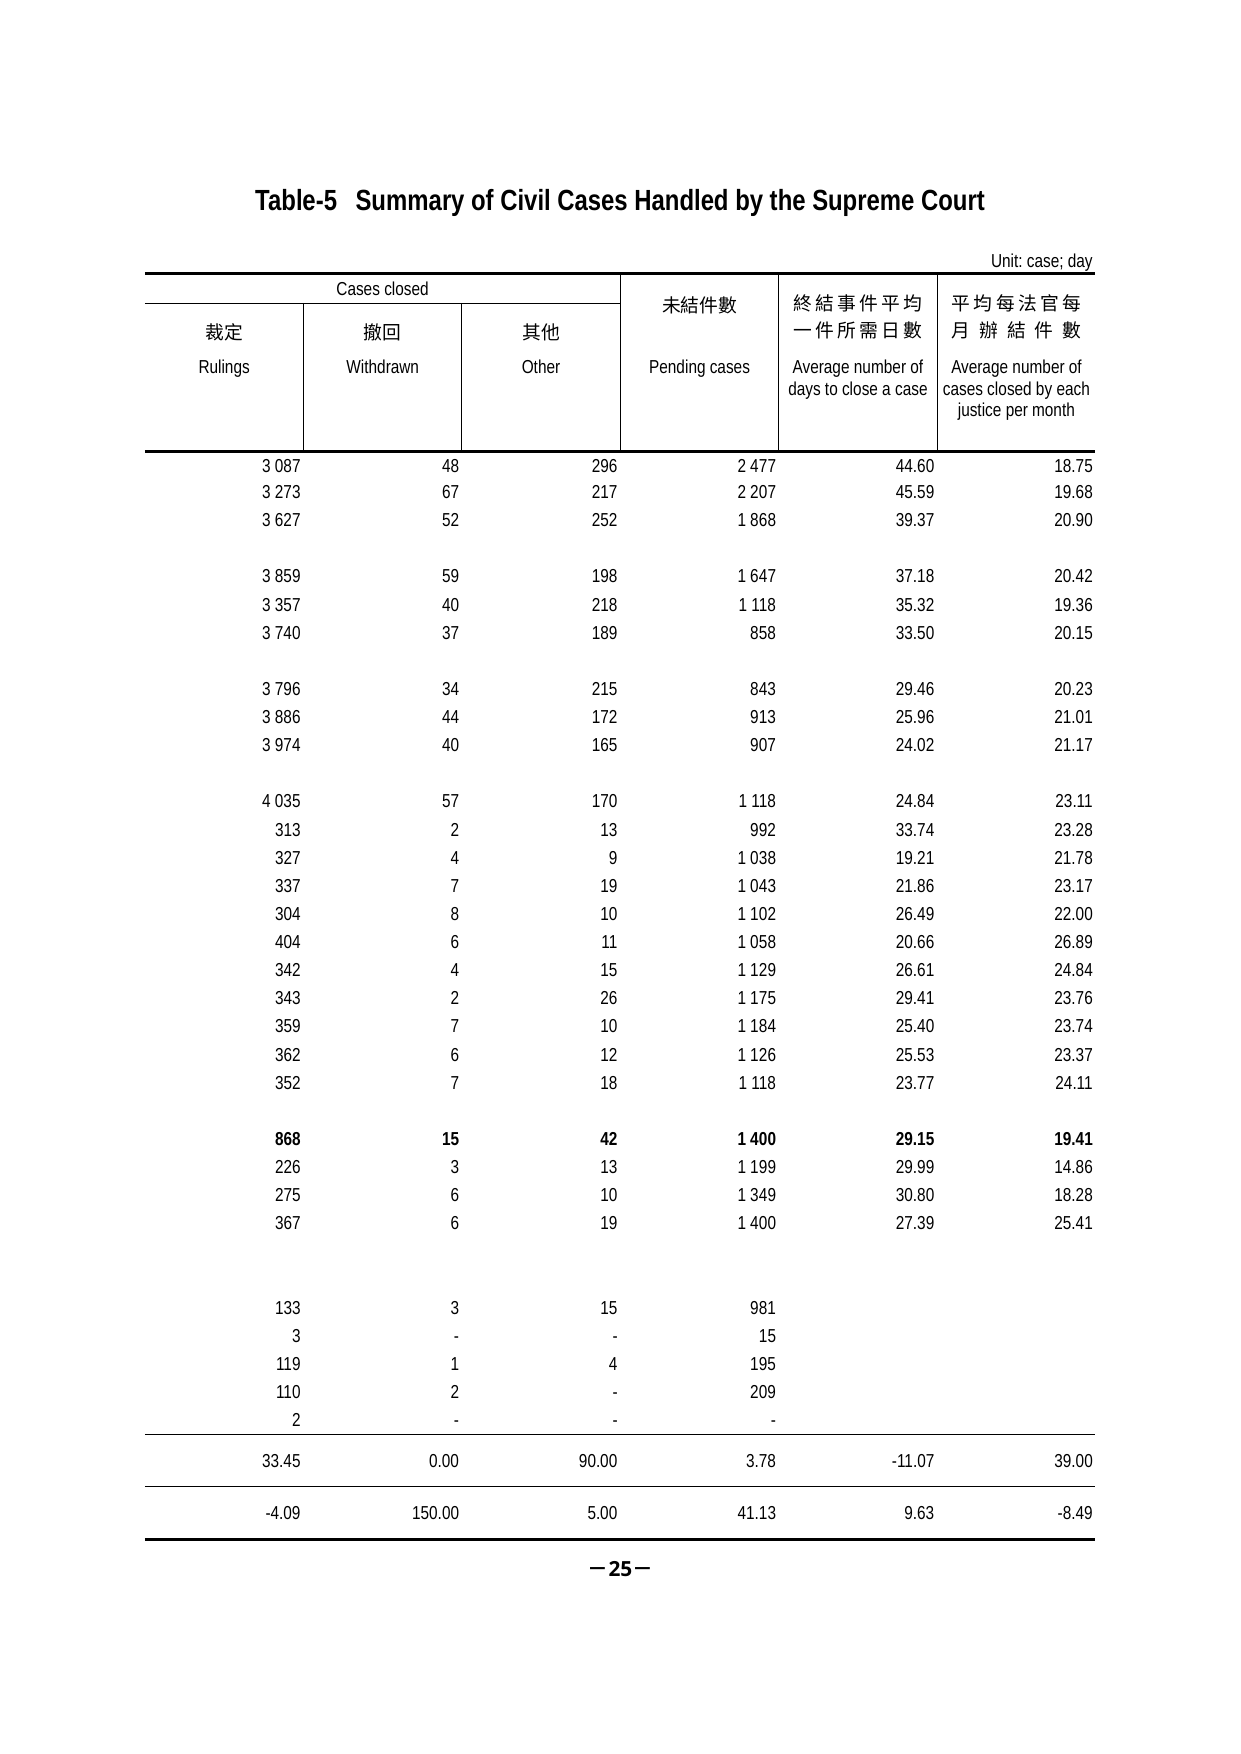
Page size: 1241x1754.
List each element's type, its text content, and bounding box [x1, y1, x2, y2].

table_cell 67 [303, 478, 462, 506]
table_cell 撤回 [304, 304, 461, 356]
table_cell 327 [145, 844, 303, 872]
table_cell Rulings [145, 356, 303, 450]
table_cell 172 [462, 703, 620, 731]
table_cell [937, 647, 1095, 675]
table_cell 3 357 [145, 590, 303, 618]
table_cell [303, 647, 462, 675]
table_cell - [462, 1406, 620, 1434]
table_cell [937, 1322, 1095, 1350]
table_cell 44 [303, 703, 462, 731]
table_cell 1 400 [620, 1125, 778, 1153]
table_cell [779, 1350, 937, 1378]
table_cell 1 868 [620, 506, 778, 534]
table_cell [303, 534, 462, 562]
table_cell 218 [462, 590, 620, 618]
table_cell 24.84 [779, 787, 937, 815]
table_cell - [462, 1378, 620, 1406]
table_cell 14.86 [937, 1153, 1095, 1181]
table_cell [779, 1237, 937, 1265]
table_cell 23.76 [937, 984, 1095, 1012]
table_cell [779, 1294, 937, 1322]
table_cell -4.09 [145, 1487, 303, 1538]
table_cell [462, 1237, 620, 1265]
table_cell 215 [462, 675, 620, 703]
table_cell 342 [145, 956, 303, 984]
table_cell 20.42 [937, 562, 1095, 590]
text Table-5 Summary of Civil Cases Handled by the Supreme Court [148, 183, 1092, 217]
table_cell 907 [620, 731, 778, 759]
table_cell [779, 1322, 937, 1350]
table_cell [620, 1237, 778, 1265]
table_cell 26.61 [779, 956, 937, 984]
table_cell 868 [145, 1125, 303, 1153]
table_cell 26.49 [779, 900, 937, 928]
table_cell [620, 759, 778, 787]
table_header Cases closed [145, 275, 620, 303]
table_cell 18.75 [937, 453, 1095, 478]
table_cell 20.66 [779, 928, 937, 956]
table_cell 252 [462, 506, 620, 534]
table_cell [779, 1097, 937, 1125]
table_cell 913 [620, 703, 778, 731]
table_cell [937, 1350, 1095, 1378]
table_cell 44.60 [779, 453, 937, 478]
table_cell 57 [303, 787, 462, 815]
table_cell [303, 1265, 462, 1293]
table_cell 23.37 [937, 1040, 1095, 1068]
table_cell 24.02 [779, 731, 937, 759]
table_cell 404 [145, 928, 303, 956]
table_cell 8 [303, 900, 462, 928]
table_cell 3 [145, 1322, 303, 1350]
table_cell 18.28 [937, 1181, 1095, 1209]
table_cell 981 [620, 1294, 778, 1322]
table_cell 15 [462, 1294, 620, 1322]
table_cell 4 [303, 844, 462, 872]
table_cell 1 102 [620, 900, 778, 928]
table_header 終結事件平均一件所需日數 [779, 275, 937, 356]
table_cell 3 886 [145, 703, 303, 731]
table_cell 1 129 [620, 956, 778, 984]
table_cell Average number of days to close a case [779, 356, 937, 450]
table_cell 1 199 [620, 1153, 778, 1181]
table_cell 6 [303, 1040, 462, 1068]
table_cell 3 087 [145, 453, 303, 478]
table_cell 6 [303, 1209, 462, 1237]
table_cell 20.90 [937, 506, 1095, 534]
table_cell 9.63 [779, 1487, 937, 1538]
table_cell 1 [303, 1350, 462, 1378]
table_cell 9 [462, 844, 620, 872]
table_cell 48 [303, 453, 462, 478]
table_cell 26 [462, 984, 620, 1012]
table_cell 5.00 [462, 1487, 620, 1538]
table_cell 22.00 [937, 900, 1095, 928]
table_cell [937, 1294, 1095, 1322]
table_cell [462, 1265, 620, 1293]
table_cell 1 043 [620, 872, 778, 900]
table_cell - [303, 1406, 462, 1434]
table_cell 3 [303, 1153, 462, 1181]
table_cell [779, 534, 937, 562]
table_cell [145, 759, 303, 787]
table_cell [779, 1265, 937, 1293]
table_cell 42 [462, 1125, 620, 1153]
table_cell [937, 1097, 1095, 1125]
table_header 未結件數 [621, 275, 778, 356]
table_cell 21.78 [937, 844, 1095, 872]
table_cell 843 [620, 675, 778, 703]
table_cell 352 [145, 1069, 303, 1097]
table_cell 362 [145, 1040, 303, 1068]
table_cell 40 [303, 590, 462, 618]
table_cell 4 035 [145, 787, 303, 815]
table_cell [303, 759, 462, 787]
table_cell 1 400 [620, 1209, 778, 1237]
table_cell 10 [462, 900, 620, 928]
table_cell 19 [462, 1209, 620, 1237]
table_cell 1 118 [620, 590, 778, 618]
table_cell 37.18 [779, 562, 937, 590]
table_cell [145, 647, 303, 675]
table_cell 1 038 [620, 844, 778, 872]
table_cell [145, 534, 303, 562]
table_cell 858 [620, 619, 778, 647]
table_cell [779, 647, 937, 675]
table_cell 1 647 [620, 562, 778, 590]
table_cell 170 [462, 787, 620, 815]
table_cell 30.80 [779, 1181, 937, 1209]
table_cell 23.11 [937, 787, 1095, 815]
table_cell [462, 1097, 620, 1125]
table_cell 11 [462, 928, 620, 956]
table_cell 3 627 [145, 506, 303, 534]
table_cell [937, 1378, 1095, 1406]
table_cell [937, 1237, 1095, 1265]
table_cell 296 [462, 453, 620, 478]
table_cell 3.78 [620, 1435, 778, 1486]
table_cell 313 [145, 815, 303, 843]
table_cell 1 184 [620, 1012, 778, 1040]
table_cell 2 207 [620, 478, 778, 506]
table_cell 189 [462, 619, 620, 647]
table_cell 19.68 [937, 478, 1095, 506]
table_cell - [462, 1322, 620, 1350]
table_cell 1 058 [620, 928, 778, 956]
text Unit: case; day [148, 250, 1092, 272]
table_cell 23.28 [937, 815, 1095, 843]
table_cell 3 [303, 1294, 462, 1322]
table_cell [462, 759, 620, 787]
table_cell 15 [303, 1125, 462, 1153]
table_cell 226 [145, 1153, 303, 1181]
table_cell [937, 1406, 1095, 1434]
table_cell 29.46 [779, 675, 937, 703]
table_cell [779, 1378, 937, 1406]
table_cell [145, 1097, 303, 1125]
table_cell Other [462, 356, 620, 450]
table_cell 40 [303, 731, 462, 759]
table_cell 4 [462, 1350, 620, 1378]
table_cell 367 [145, 1209, 303, 1237]
table_cell 2 [303, 1378, 462, 1406]
table_cell 6 [303, 1181, 462, 1209]
table_cell 1 126 [620, 1040, 778, 1068]
table_cell 23.74 [937, 1012, 1095, 1040]
table_cell 337 [145, 872, 303, 900]
table_cell 359 [145, 1012, 303, 1040]
table_cell Withdrawn [304, 356, 461, 450]
table_cell 209 [620, 1378, 778, 1406]
table_cell 33.45 [145, 1435, 303, 1486]
table_cell [937, 1265, 1095, 1293]
table_cell 52 [303, 506, 462, 534]
table_cell 21.17 [937, 731, 1095, 759]
table_cell [937, 534, 1095, 562]
table_cell 15 [620, 1322, 778, 1350]
table_cell - [620, 1406, 778, 1434]
table_cell 21.86 [779, 872, 937, 900]
table_cell 3 273 [145, 478, 303, 506]
table_cell 90.00 [462, 1435, 620, 1486]
table_cell 13 [462, 1153, 620, 1181]
table_cell [937, 759, 1095, 787]
table_cell 29.41 [779, 984, 937, 1012]
table_cell 19.21 [779, 844, 937, 872]
table_cell [779, 759, 937, 787]
table_cell 7 [303, 1069, 462, 1097]
table_cell 3 859 [145, 562, 303, 590]
table_cell 165 [462, 731, 620, 759]
table_cell 4 [303, 956, 462, 984]
table_cell 3 974 [145, 731, 303, 759]
table_cell 35.32 [779, 590, 937, 618]
table_cell [620, 1097, 778, 1125]
table_cell 39.37 [779, 506, 937, 534]
table_cell 3 796 [145, 675, 303, 703]
table_cell 1 118 [620, 1069, 778, 1097]
table_cell 26.89 [937, 928, 1095, 956]
table_cell 3 740 [145, 619, 303, 647]
table_cell 198 [462, 562, 620, 590]
table_cell 24.84 [937, 956, 1095, 984]
table_cell 33.50 [779, 619, 937, 647]
table_cell 10 [462, 1012, 620, 1040]
table_cell 25.41 [937, 1209, 1095, 1237]
table_cell 15 [462, 956, 620, 984]
table_cell 150.00 [303, 1487, 462, 1538]
table_cell Pending cases [621, 356, 778, 450]
table_cell 20.23 [937, 675, 1095, 703]
table_cell 2 [145, 1406, 303, 1434]
table_cell 29.99 [779, 1153, 937, 1181]
table_cell 24.11 [937, 1069, 1095, 1097]
table_cell 343 [145, 984, 303, 1012]
table_cell 59 [303, 562, 462, 590]
table_cell 195 [620, 1350, 778, 1378]
table_cell 19 [462, 872, 620, 900]
table_cell 275 [145, 1181, 303, 1209]
table_cell [303, 1237, 462, 1265]
table_cell 1 349 [620, 1181, 778, 1209]
table_cell 25.40 [779, 1012, 937, 1040]
table_cell 2 477 [620, 453, 778, 478]
table_cell 23.17 [937, 872, 1095, 900]
table_cell 217 [462, 478, 620, 506]
table_cell -11.07 [779, 1435, 937, 1486]
table_cell 其他 [462, 304, 620, 356]
table_cell 133 [145, 1294, 303, 1322]
table_cell 2 [303, 984, 462, 1012]
table_cell [462, 534, 620, 562]
table_cell [303, 1097, 462, 1125]
table_cell [462, 647, 620, 675]
table_cell 29.15 [779, 1125, 937, 1153]
table_cell 6 [303, 928, 462, 956]
table_cell 1 175 [620, 984, 778, 1012]
table_cell 2 [303, 815, 462, 843]
table_cell [145, 1265, 303, 1293]
table_cell 裁定 [145, 304, 303, 356]
table_cell - [303, 1322, 462, 1350]
table_cell 110 [145, 1378, 303, 1406]
table_cell 41.13 [620, 1487, 778, 1538]
table_cell 27.39 [779, 1209, 937, 1237]
table_cell Average number of cases closed by each justice per month [938, 356, 1095, 450]
table_cell 119 [145, 1350, 303, 1378]
table_cell 0.00 [303, 1435, 462, 1486]
table_header 平均每法官每 月辦結件數 [938, 275, 1095, 356]
table_cell [620, 1265, 778, 1293]
table_cell -8.49 [937, 1487, 1095, 1538]
table_cell 13 [462, 815, 620, 843]
table_cell 992 [620, 815, 778, 843]
table_cell [145, 1237, 303, 1265]
table_cell 1 118 [620, 787, 778, 815]
table_cell 45.59 [779, 478, 937, 506]
table_cell 37 [303, 619, 462, 647]
table_cell 7 [303, 1012, 462, 1040]
table_cell 19.41 [937, 1125, 1095, 1153]
table_cell 34 [303, 675, 462, 703]
table_cell [620, 534, 778, 562]
table_cell 12 [462, 1040, 620, 1068]
table_cell 18 [462, 1069, 620, 1097]
table_cell 304 [145, 900, 303, 928]
table_cell [620, 647, 778, 675]
table_cell 21.01 [937, 703, 1095, 731]
table_cell [779, 1406, 937, 1434]
table_cell 7 [303, 872, 462, 900]
table_cell 20.15 [937, 619, 1095, 647]
table_cell 25.96 [779, 703, 937, 731]
table_cell 23.77 [779, 1069, 937, 1097]
table_cell 33.74 [779, 815, 937, 843]
table_cell 10 [462, 1181, 620, 1209]
table_cell 19.36 [937, 590, 1095, 618]
table_cell 25.53 [779, 1040, 937, 1068]
table_cell 39.00 [937, 1435, 1095, 1486]
